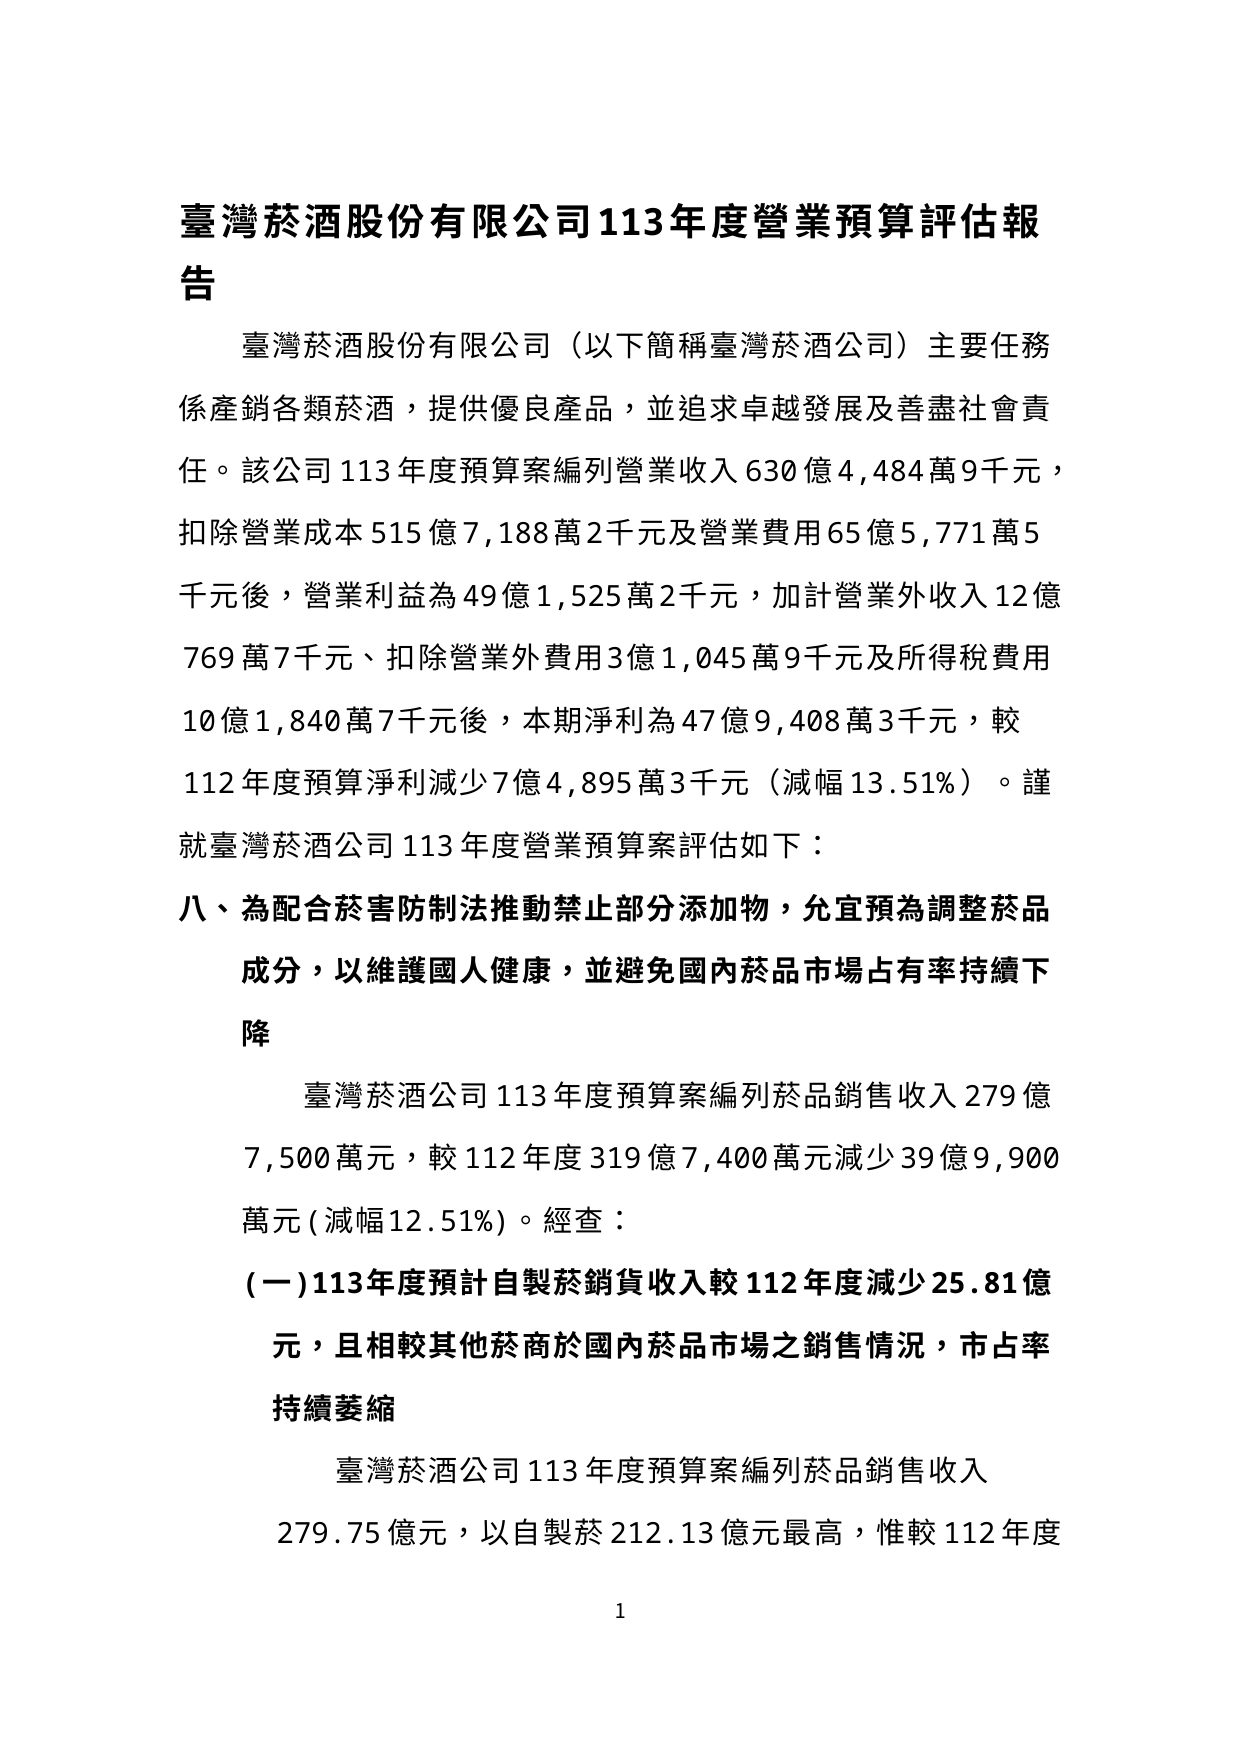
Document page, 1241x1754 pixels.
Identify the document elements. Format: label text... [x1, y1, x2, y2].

text 臺灣菸酒股份有限公司113年度營業預算評估報告 [177, 177, 1063, 302]
text 臺灣菸酒公司113年度預算案編列菸品銷售收入279.75億元，以自製菸212.13億元最高，惟較112年度 [266, 1427, 1063, 1552]
text (一)113年度預計自製菸銷貨收入較112年度減少25.81億元，且相較其他菸商於國內菸品市場之銷售情況，市占率持續萎縮 [236, 1240, 1063, 1427]
text 臺灣菸酒股份有限公司（以下簡稱臺灣菸酒公司）主要任務係產銷各類菸酒，提供優良產品，並追求卓越發展及善盡社會責任。該公司113年度預算案編列營業收入630億4,484萬9千元，扣除營業成本515億7,188萬2千元及營業費用65億5,771萬5千元後，營業利益為49億1,525萬2千元，加計營業外收入12億769萬7千元、扣除營業外費用3億1,045萬9千元及所得稅費用10億1,840萬7千元後，本期淨利為47億9,408萬3千元，較112年度預算淨利減少7億4,895萬3千元（減幅13.51%）。謹就臺灣菸酒公司113年度營業預算案評估如下： [177, 302, 1063, 865]
text 臺灣菸酒公司113年度預算案編列菸品銷售收入279億7,500萬元，較112年度319億7,400萬元減少39億9,900萬元(減幅12.51%)。經查： [236, 1052, 1063, 1240]
text 八、為配合菸害防制法推動禁止部分添加物，允宜預為調整菸品成分，以維護國人健康，並避免國內菸品市場占有率持續下降 [177, 865, 1063, 1052]
